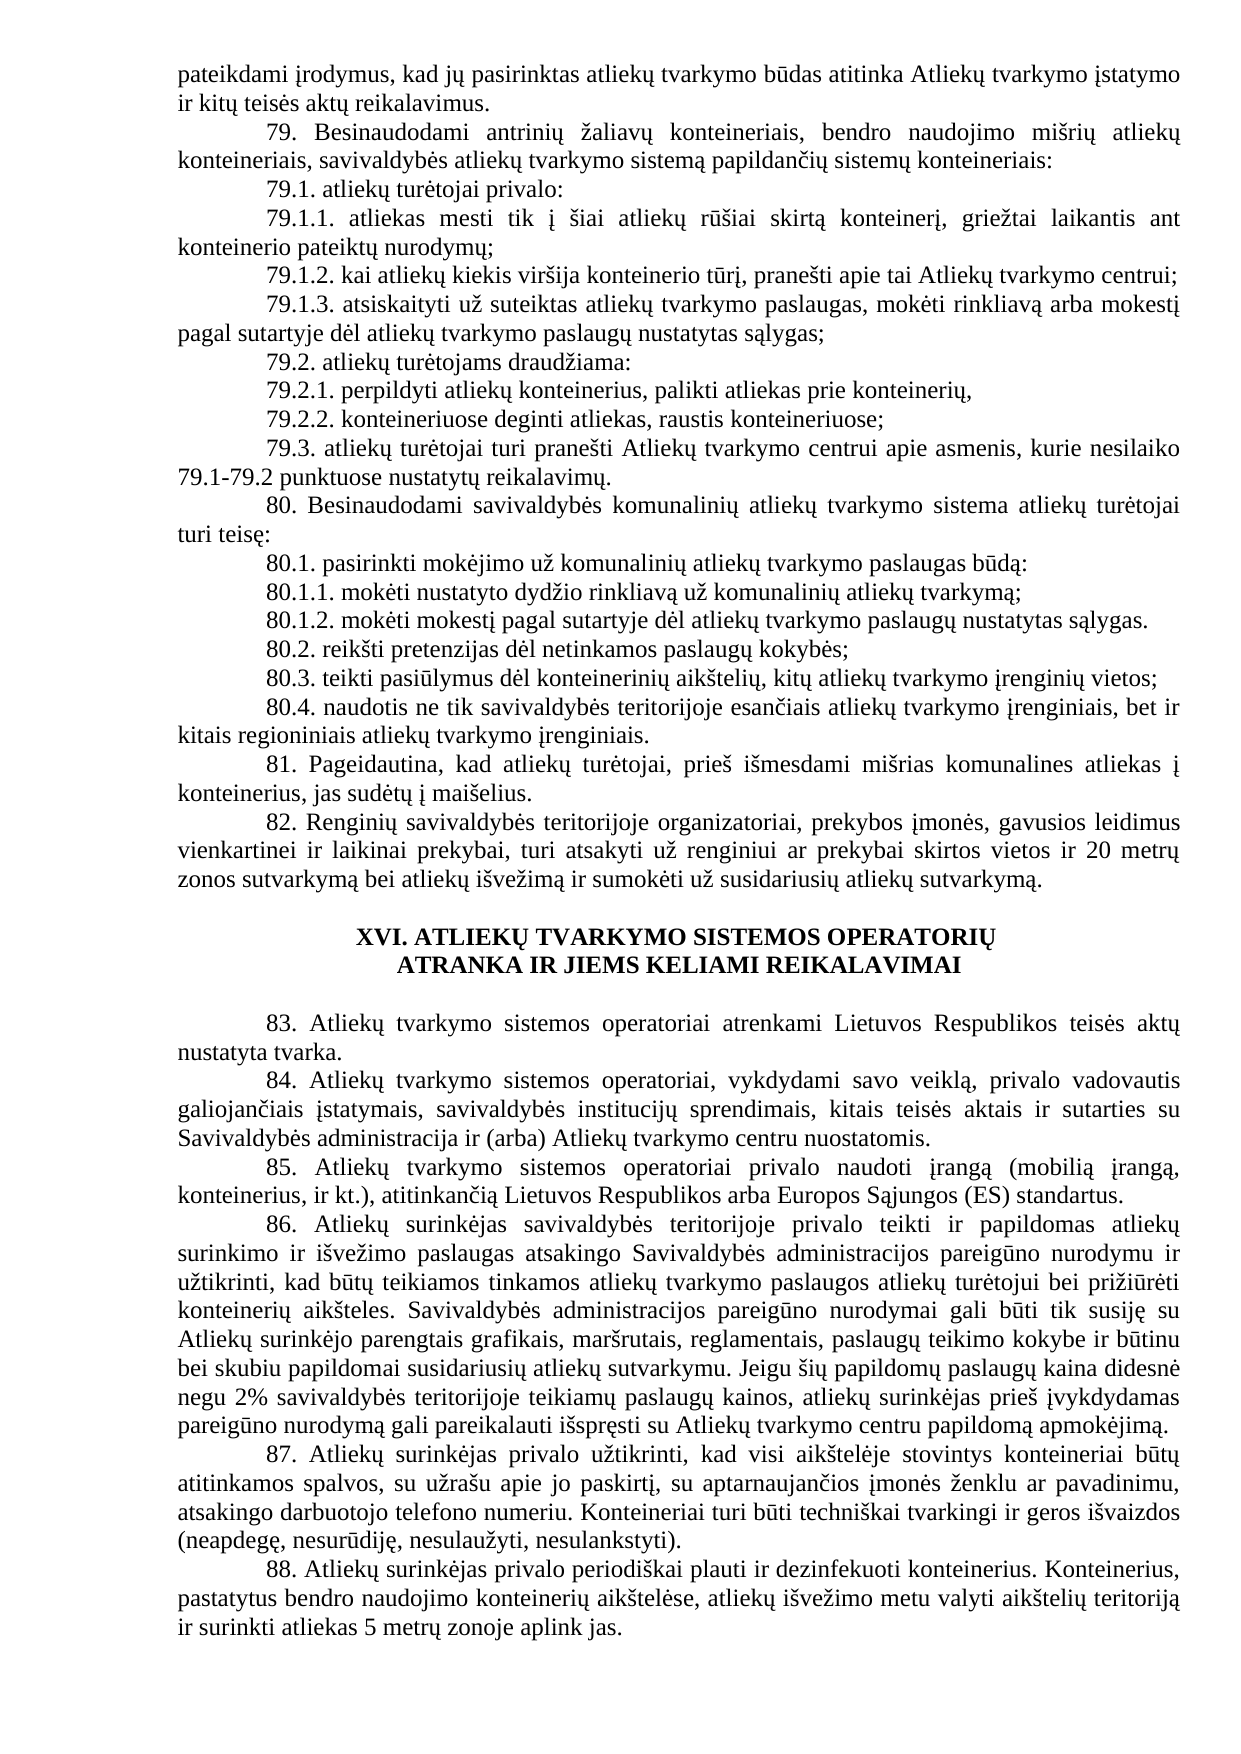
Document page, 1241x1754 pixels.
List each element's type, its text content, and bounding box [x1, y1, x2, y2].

text 79.3. atliekų turėtojai turi pranešti Atliekų tvarkymo centrui apie asmenis, kurie nesilaiko 79.1-79.2 punktuose nustatytų reikalavimų. [177, 433, 1181, 490]
text 79. Besinaudodami antrinių žaliavų konteineriais, bendro naudojimo mišrių atliekų konteineriais, savivaldybės atliekų tvarkymo sistemą papildančių sistemų konteineriais: [177, 117, 1181, 174]
text 79.2.1. perpildyti atliekų konteinerius, palikti atliekas prie konteinerių, [177, 375, 1181, 404]
text 83. Atliekų tvarkymo sistemos operatoriai atrenkami Lietuvos Respublikos teisės aktų nustatyta tvarka. [177, 1008, 1181, 1065]
text 79.2.2. konteineriuose deginti atliekas, raustis konteineriuose; [177, 404, 1181, 433]
text 79.1. atliekų turėtojai privalo: [177, 174, 1181, 203]
text 88. Atliekų surinkėjas privalo periodiškai plauti ir dezinfekuoti konteinerius. Konteinerius, pastatytus bendro naudojimo konteinerių aikštelėse, atliekų išvežimo metu valyti aikštelių teritoriją ir surinkti atliekas 5 metrų zonoje aplink jas. [177, 1554, 1181, 1640]
text 86. Atliekų surinkėjas savivaldybės teritorijoje privalo teikti ir papildomas atliekų surinkimo ir išvežimo paslaugas atsakingo Savivaldybės administracijos pareigūno nurodymu ir užtikrinti, kad būtų teikiamos tinkamos atliekų tvarkymo paslaugos atliekų turėtojui bei prižiūrėti konteinerių aikšteles. Savivaldybės administracijos pareigūno nurodymai gali būti tik susiję su Atliekų surinkėjo parengtais grafikais, maršrutais, reglamentais, paslaugų teikimo kokybe ir būtinu bei skubiu papildomai susidariusių atliekų sutvarkymu. Jeigu šių papildomų paslaugų kaina didesnė negu 2% savivaldybės teritorijoje teikiamų paslaugų kainos, atliekų surinkėjas prieš įvykdydamas pareigūno nurodymą gali pareikalauti išspręsti su Atliekų tvarkymo centru papildomą apmokėjimą. [177, 1209, 1181, 1439]
text 80.3. teikti pasiūlymus dėl konteinerinių aikštelių, kitų atliekų tvarkymo įrenginių vietos; [177, 663, 1181, 692]
text 80.1.1. mokėti nustatyto dydžio rinkliavą už komunalinių atliekų tvarkymą; [177, 577, 1181, 605]
text 87. Atliekų surinkėjas privalo užtikrinti, kad visi aikštelėje stovintys konteineriai būtų atitinkamos spalvos, su užrašu apie jo paskirtį, su aptarnaujančios įmonės ženklu ar pavadinimu, atsakingo darbuotojo telefono numeriu. Konteineriai turi būti techniškai tvarkingi ir geros išvaizdos (neapdegę, nesurūdiję, nesulaužyti, nesulankstyti). [177, 1439, 1181, 1554]
text 80.4. naudotis ne tik savivaldybės teritorijoje esančiais atliekų tvarkymo įrenginiais, bet ir kitais regioniniais atliekų tvarkymo įrenginiais. [177, 692, 1181, 749]
text ATRANKA IR JIEMS KELIAMI REIKALAVIMAI [177, 950, 1181, 979]
text 79.1.1. atliekas mesti tik į šiai atliekų rūšiai skirtą konteinerį, griežtai laikantis ant konteinerio pateiktų nurodymų; [177, 203, 1181, 260]
text 79.1.2. kai atliekų kiekis viršija konteinerio tūrį, pranešti apie tai Atliekų tvarkymo centrui; [177, 260, 1181, 289]
text 80. Besinaudodami savivaldybės komunalinių atliekų tvarkymo sistema atliekų turėtojai turi teisę: [177, 490, 1181, 548]
text 82. Renginių savivaldybės teritorijoje organizatoriai, prekybos įmonės, gavusios leidimus vienkartinei ir laikinai prekybai, turi atsakyti už renginiui ar prekybai skirtos vietos ir 20 metrų zonos sutvarkymą bei atliekų išvežimą ir sumokėti už susidariusių atliekų sutvarkymą. [177, 807, 1181, 893]
text 79.2. atliekų turėtojams draudžiama: [177, 347, 1181, 375]
text 80.2. reikšti pretenzijas dėl netinkamos paslaugų kokybės; [177, 634, 1181, 663]
text pateikdami įrodymus, kad jų pasirinktas atliekų tvarkymo būdas atitinka Atliekų tvarkymo įstatymo ir kitų teisės aktų reikalavimus. [177, 59, 1181, 117]
text 81. Pageidautina, kad atliekų turėtojai, prieš išmesdami mišrias komunalines atliekas į konteinerius, jas sudėtų į maišelius. [177, 749, 1181, 807]
text XVI. ATLIEKŲ TVARKYMO SISTEMOS OPERATORIŲ [177, 922, 1181, 950]
text 85. Atliekų tvarkymo sistemos operatoriai privalo naudoti įrangą (mobilią įrangą, konteinerius, ir kt.), atitinkančią Lietuvos Respublikos arba Europos Sąjungos (ES) standartus. [177, 1152, 1181, 1209]
text 84. Atliekų tvarkymo sistemos operatoriai, vykdydami savo veiklą, privalo vadovautis galiojančiais įstatymais, savivaldybės institucijų sprendimais, kitais teisės aktais ir sutarties su Savivaldybės administracija ir (arba) Atliekų tvarkymo centru nuostatomis. [177, 1065, 1181, 1152]
text 79.1.3. atsiskaityti už suteiktas atliekų tvarkymo paslaugas, mokėti rinkliavą arba mokestį pagal sutartyje dėl atliekų tvarkymo paslaugų nustatytas sąlygas; [177, 289, 1181, 347]
text 80.1.2. mokėti mokestį pagal sutartyje dėl atliekų tvarkymo paslaugų nustatytas sąlygas. [177, 605, 1181, 634]
text 80.1. pasirinkti mokėjimo už komunalinių atliekų tvarkymo paslaugas būdą: [177, 548, 1181, 577]
